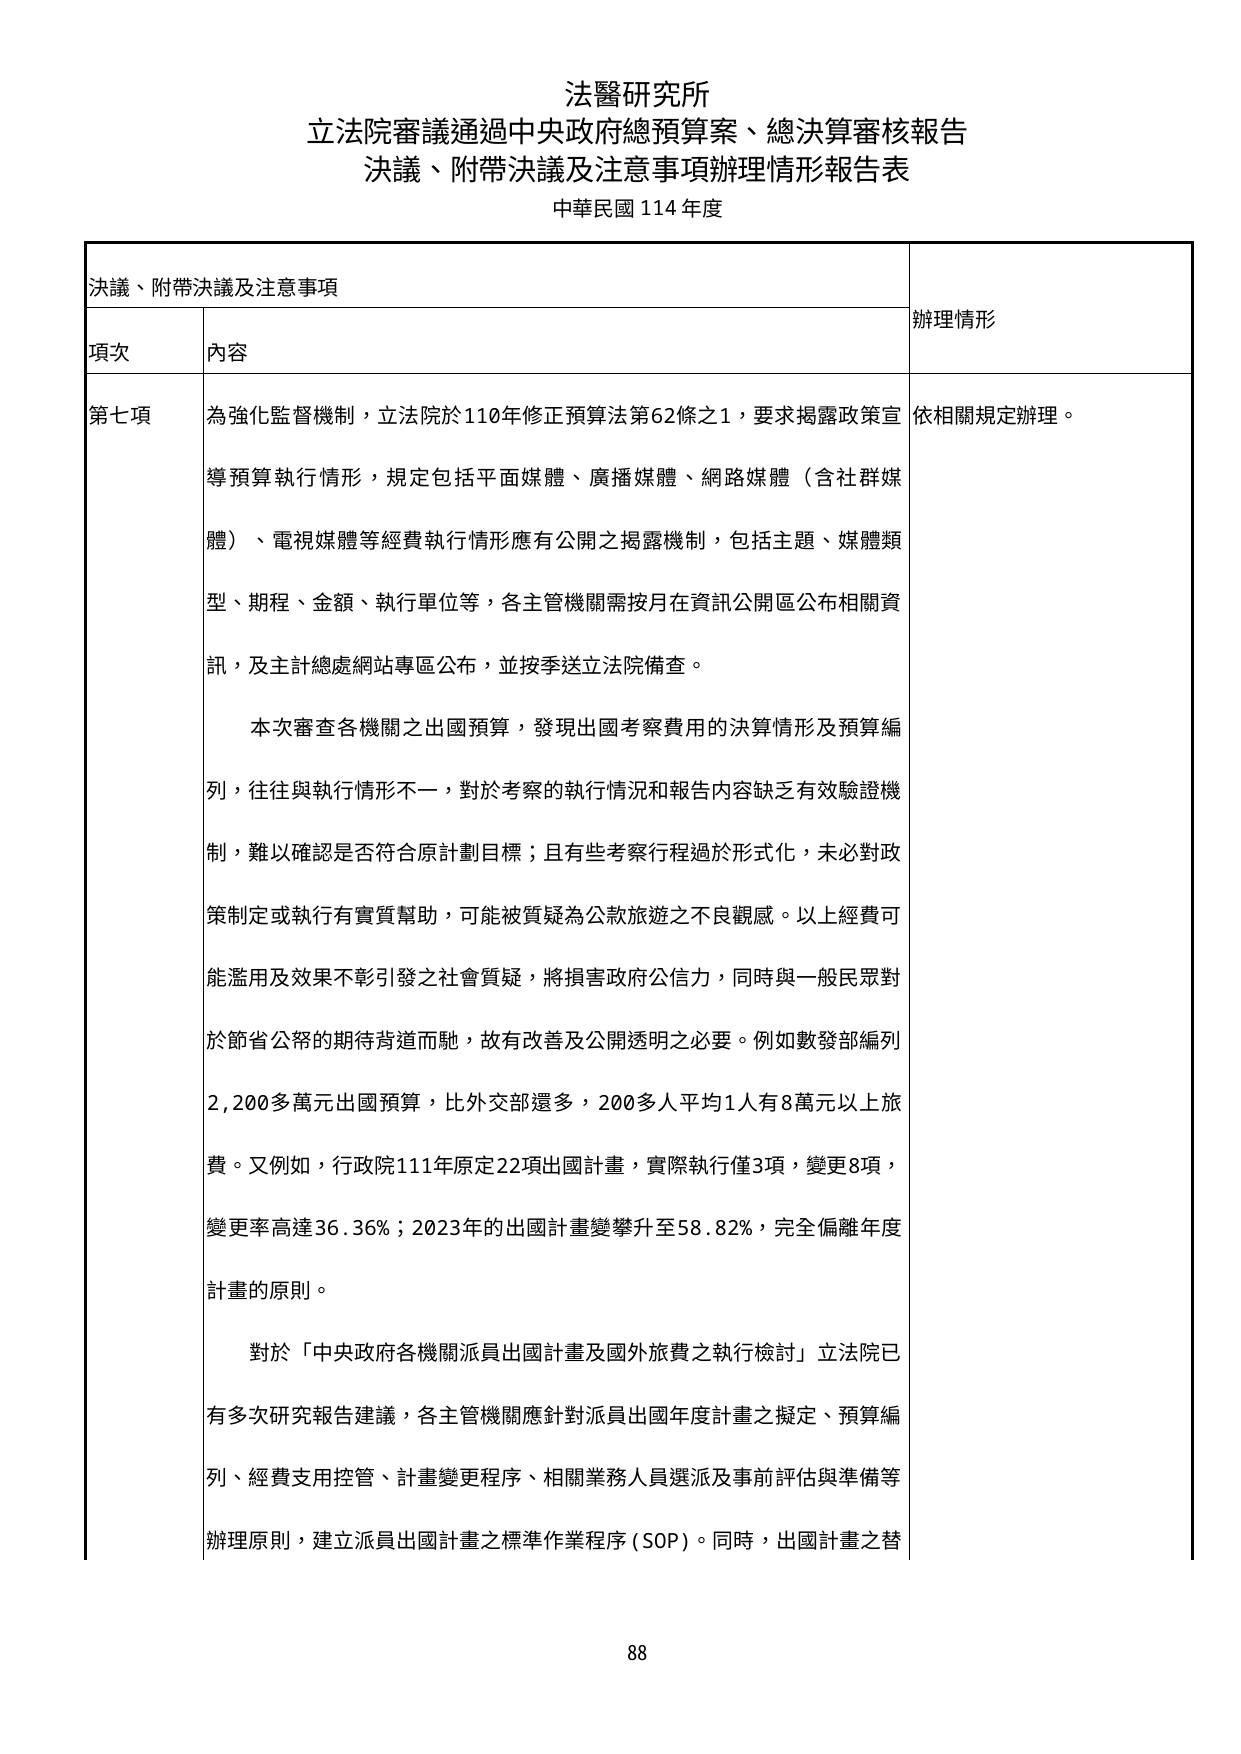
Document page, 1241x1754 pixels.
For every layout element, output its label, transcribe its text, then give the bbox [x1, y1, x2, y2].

table_header 辦理情形 [910, 244, 1191, 372]
table_cell 內容 [204, 308, 909, 372]
table_cell 依相關規定辦理。 [910, 374, 1191, 1560]
table_cell 為強化監督機制，立法院於110年修正預算法第62條之1，要求揭露政策宣導預算執行情形，規定包括平面媒體、廣播媒體、網路媒體（含社群媒體）、電視媒體等經費執行情形應有公開之揭露機制，包括主題、媒體類型、期程、金額、執行單位等，各主管機關需按月在資訊公開區公布相關資訊，及主計總處網站專區公布，並按季送立法院備查。 本次審查各機關之出國預算，發現出國考察費用的決算情形及預算編列，往往與執行情形不一，對於考察的執行情況和報告内容缺乏有效驗證機制，難以確認是否符合原計劃目標；且有些考察行程過於形式化，未必對政策制定或執行有實質幫助，可能被質疑為公款旅遊之不良觀感。以上經費可能濫用及效果不彰引發之社會質疑，將損害政府公信力，同時與一般民眾對於節省公帑的期待背道而馳，故有改善及公開透明之必要。例如數發部編列2,200多萬元出國預算，比外交部還多，200多人平均1人有8萬元以上旅費。又例如，行政院111年原定22項出國計畫，實際執行僅3項，變更8項，變更率高達36.36%；2023年的出國計畫變攀升至58.82%，完全偏離年度計畫的原則。 對於「中央政府各機關派員出國計畫及國外旅費之執行檢討」立法院已有多次研究報告建議，各主管機關應針對派員出國年度計畫之擬定、預算編列、經費支用控管、計畫變更程序、相關業務人員選派及事前評估與準備等辦理原則，建立派員出國計畫之標準作業程序(SOP)。同時，出國計畫之替 [204, 374, 909, 1560]
table_cell 項次 [87, 308, 203, 372]
table_cell 第七項 [87, 374, 203, 1560]
table_header 決議、附帶決議及注意事項 [87, 244, 909, 307]
